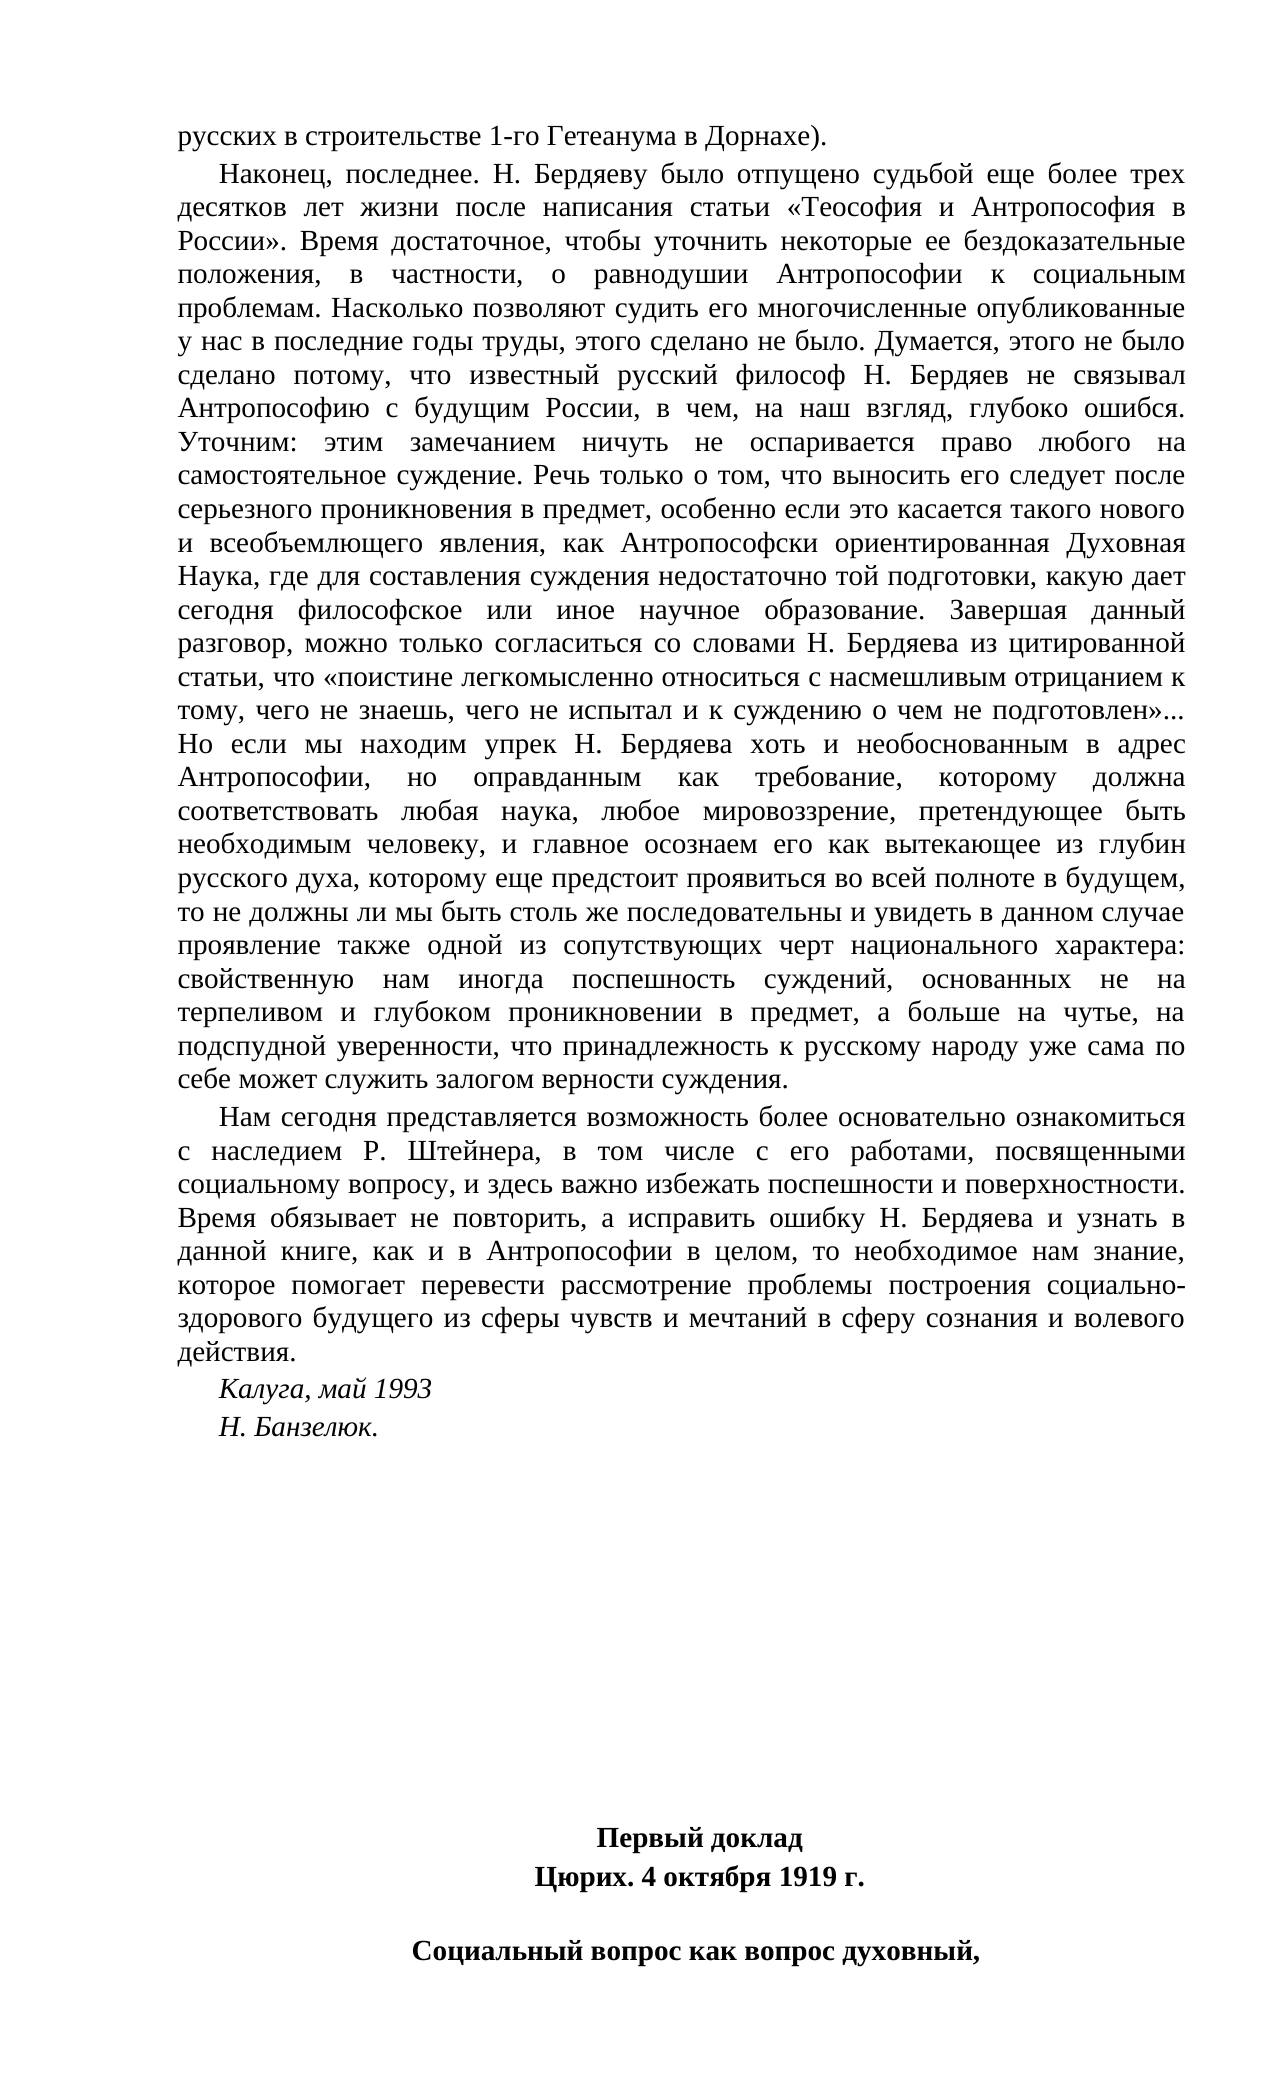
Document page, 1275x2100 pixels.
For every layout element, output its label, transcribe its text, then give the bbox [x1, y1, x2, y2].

text Калуга, май 1993 [177, 1372, 1186, 1405]
text Социальный вопрос как вопрос духовный, [177, 1933, 1186, 1967]
text Нам сегодня представляется возможность более основательно ознакомиться с наследием Р. Штейнера, в том числе с его работами, посвященными социальному вопросу, и здесь важно избежать поспешности и поверхностности. Время обязывает не повторить, а исправить ошибку Н. Бердяева и узнать в данной книге, как и в Антропософии в целом, то необходимое нам знание, которое помогает перевести рассмотрение проблемы построения социально-здорового будущего из сферы чувств и мечтаний в сферу сознания и волевого действия. [177, 1099, 1186, 1367]
text Первый доклад [177, 1820, 1186, 1853]
text Цюрих. 4 октября 1919 г. [177, 1859, 1186, 1893]
text русских в строительстве 1-го Гетеанума в Дорнахе). [177, 118, 1186, 152]
text Наконец, последнее. Н. Бердяеву было отпущено судьбой еще более трех десятков лет жизни после написания статьи «Теософия и Антропософия в России». Время достаточное, чтобы уточнить некоторые ее бездоказательные положения, в частности, о равнодушии Антропософии к социальным проблемам. Насколько позволяют судить его многочисленные опубликованные у нас в последние годы труды, этого сделано не было. Думается, этого не было сделано потому, что известный русский философ Н. Бердяев не связывал Антропософию с будущим России, в чем, на наш взгляд, глубоко ошибся. Уточним: этим замечанием ничуть не оспаривается право любого на самостоятельное суждение. Речь только о том, что выносить его следует после серьезного проникновения в предмет, особенно если это касается такого нового и всеобъемлющего явления, как Антропософски ориентированная Духовная Наука, где для составления суждения недостаточно той подготовки, какую дает сегодня философское или иное научное образование. Завершая данный разговор, можно только согласиться со словами Н. Бердяева из цитированной статьи, что «поистине легкомысленно относиться с насмешливым отрицанием к тому, чего не знаешь, чего не испытал и к суждению о чем не подготовлен»... Но если мы находим упрек Н. Бердяева хоть и необоснованным в адрес Антропософии, но оправданным как требование, которому должна соответствовать любая наука, любое мировоззрение, претендующее быть необходимым человеку, и главное осознаем его как вытекающее из глубин русского духа, которому еще предстоит проявиться во всей полноте в будущем, то не должны ли мы быть столь же последовательны и увидеть в данном случае проявление также одной из сопутствующих черт национального характера: свойственную нам иногда поспешность суждений, основанных не на терпеливом и глубоком проникновении в предмет, а больше на чутье, на подспудной уверенности, что принадлежность к русскому народу уже сама по себе может служить залогом верности суждения. [177, 156, 1186, 1095]
text Н. Банзелюк. [177, 1409, 1186, 1443]
